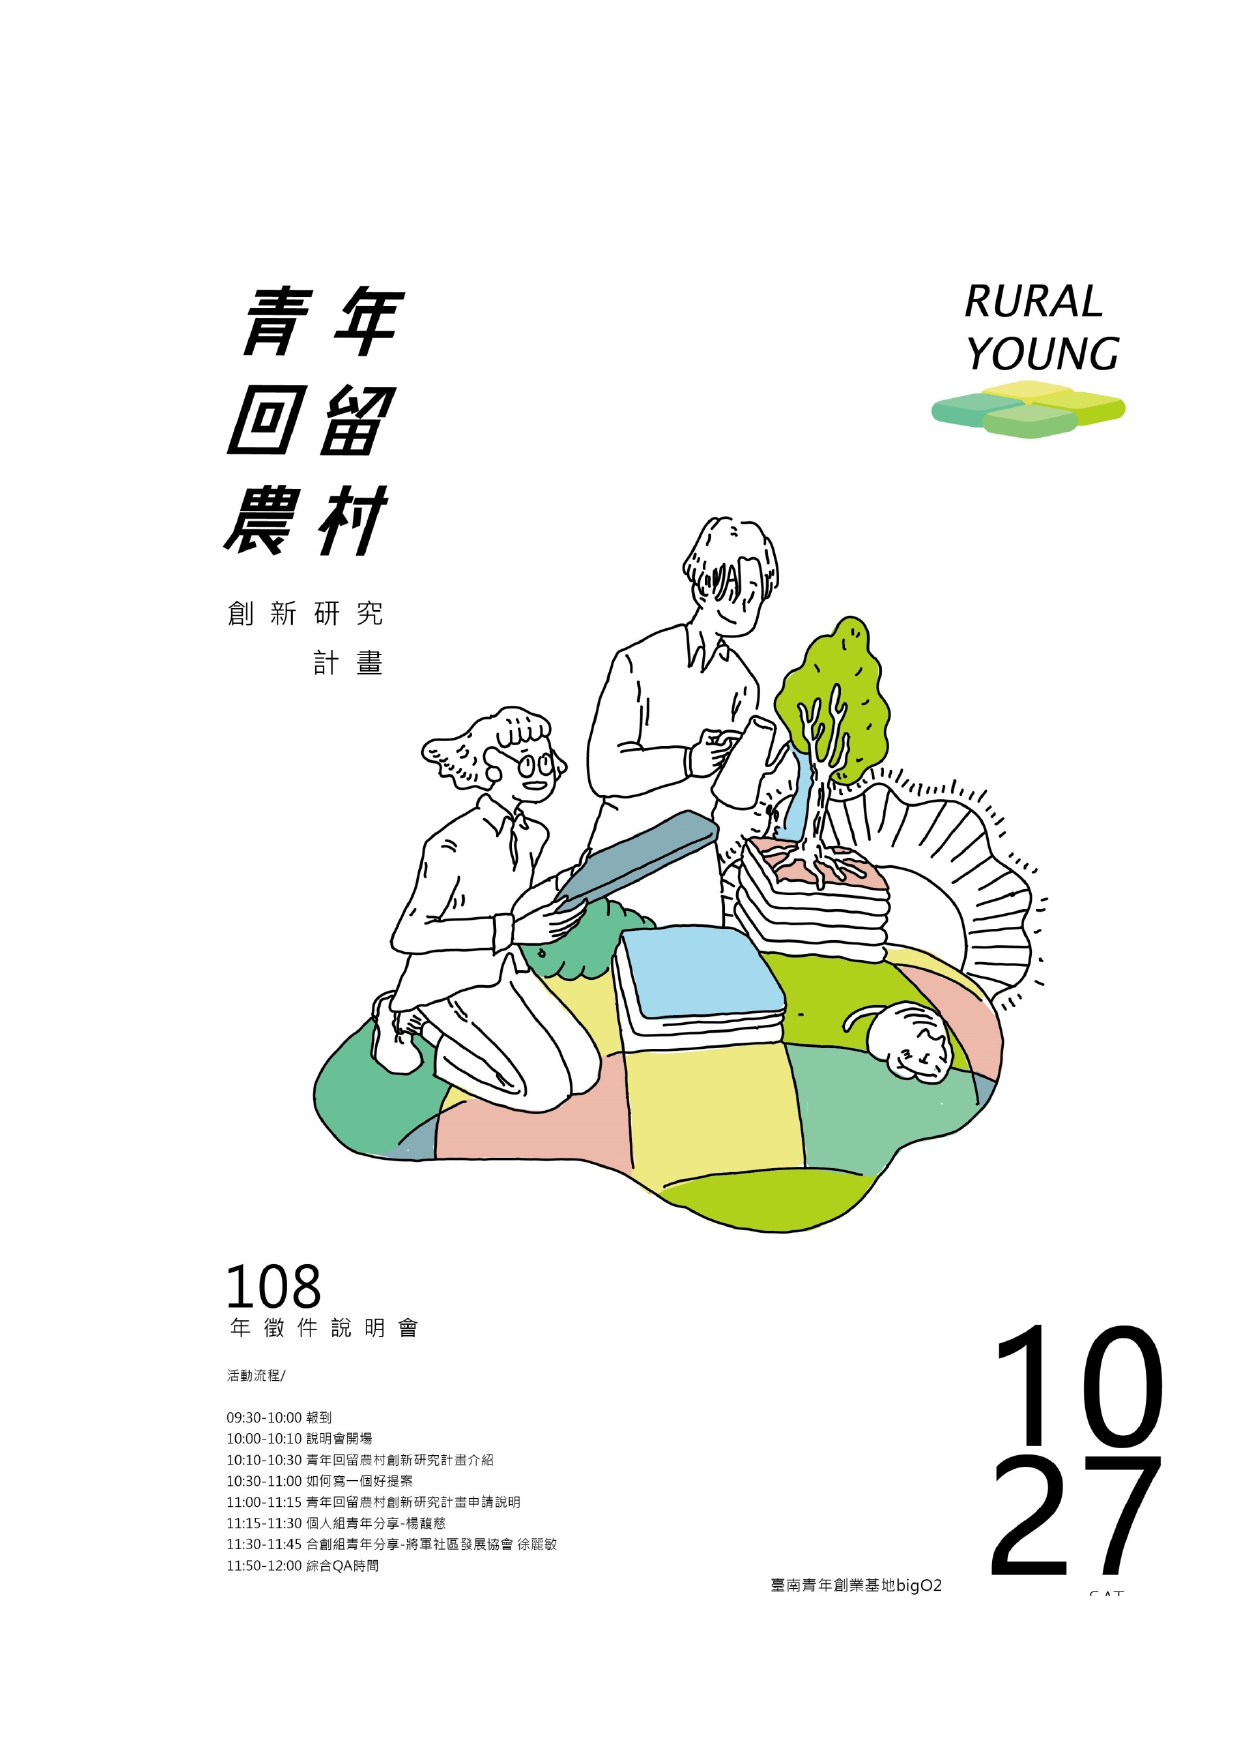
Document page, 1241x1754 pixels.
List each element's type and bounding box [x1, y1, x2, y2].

picture [149, 190, 1183, 1596]
